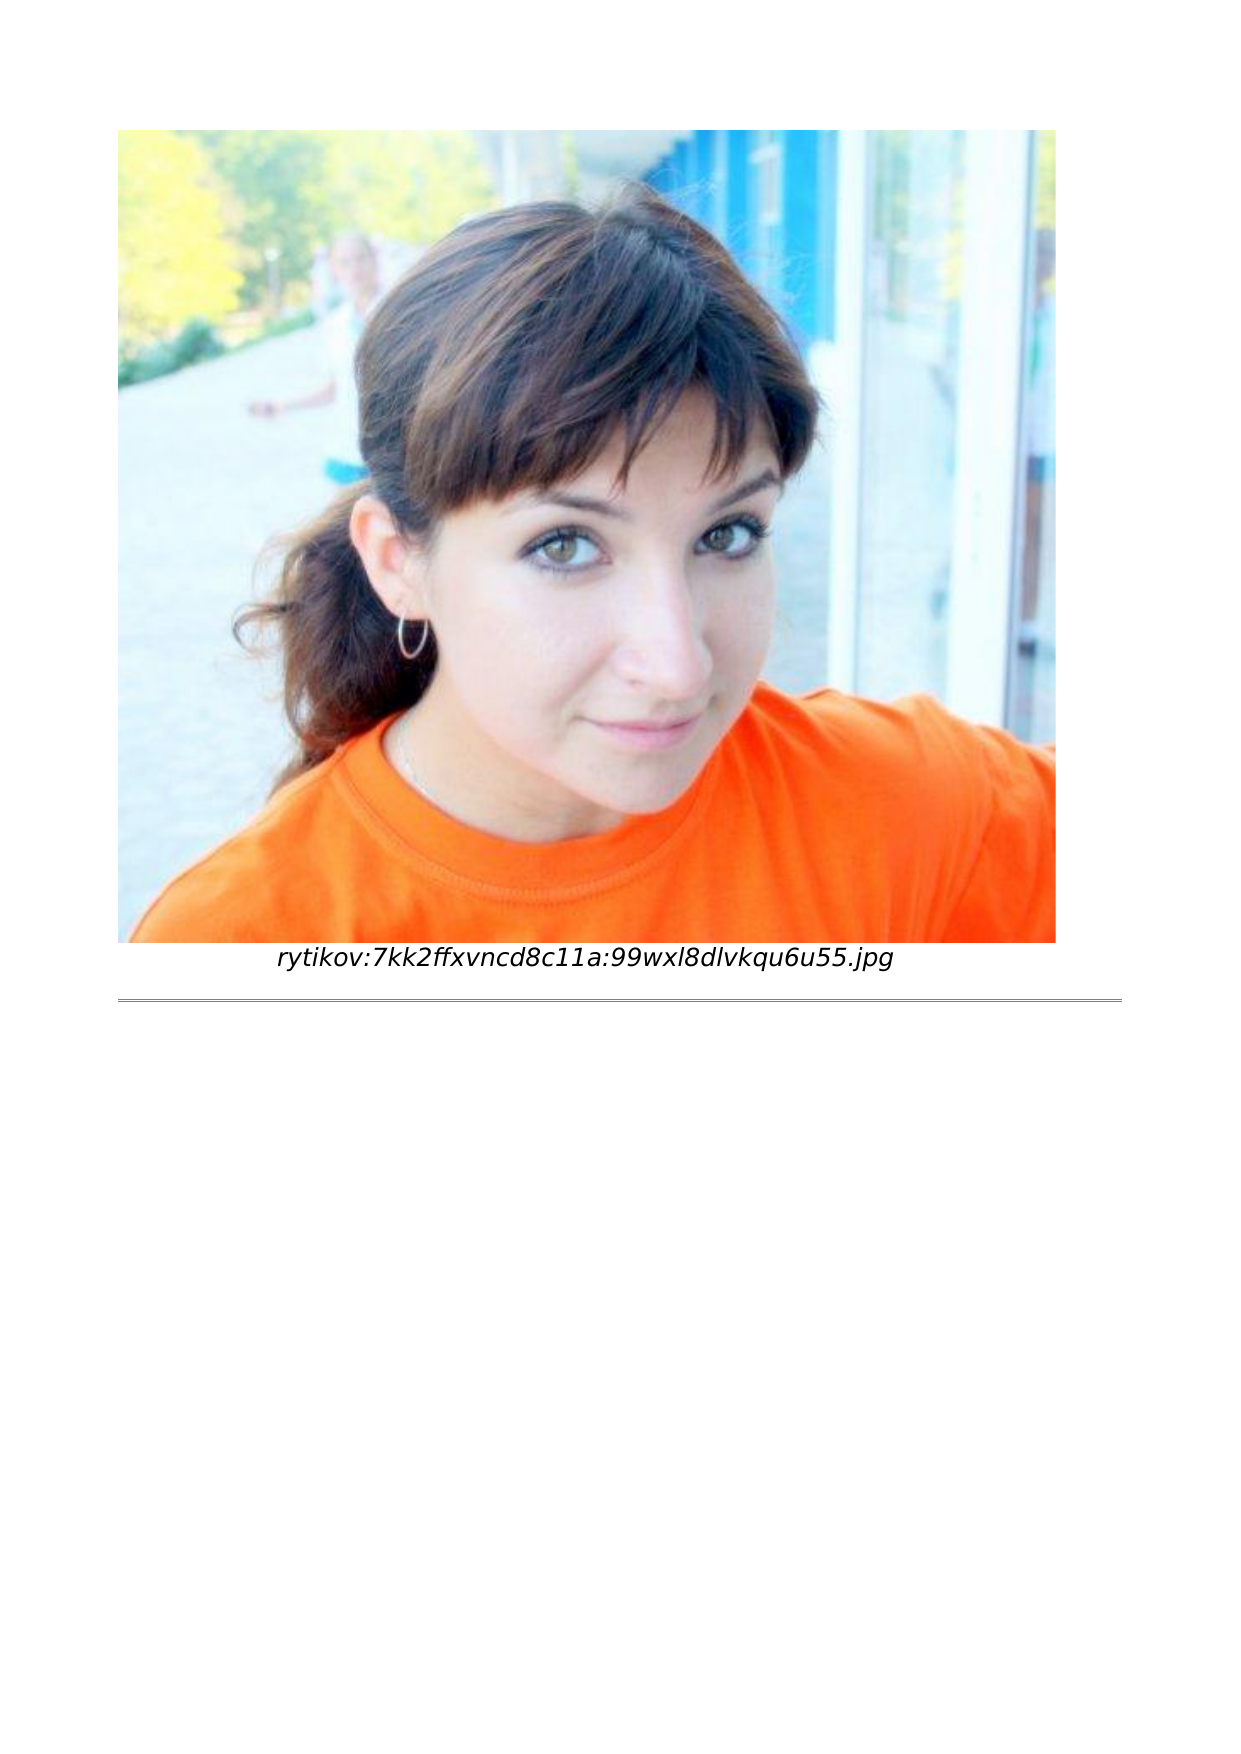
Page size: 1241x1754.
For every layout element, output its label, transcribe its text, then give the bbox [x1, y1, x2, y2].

text rytikov:7kk2ffxvncd8c11a:99wxl8dlvkqu6u55.jpg [118, 943, 1056, 972]
picture [118, 130, 1056, 943]
